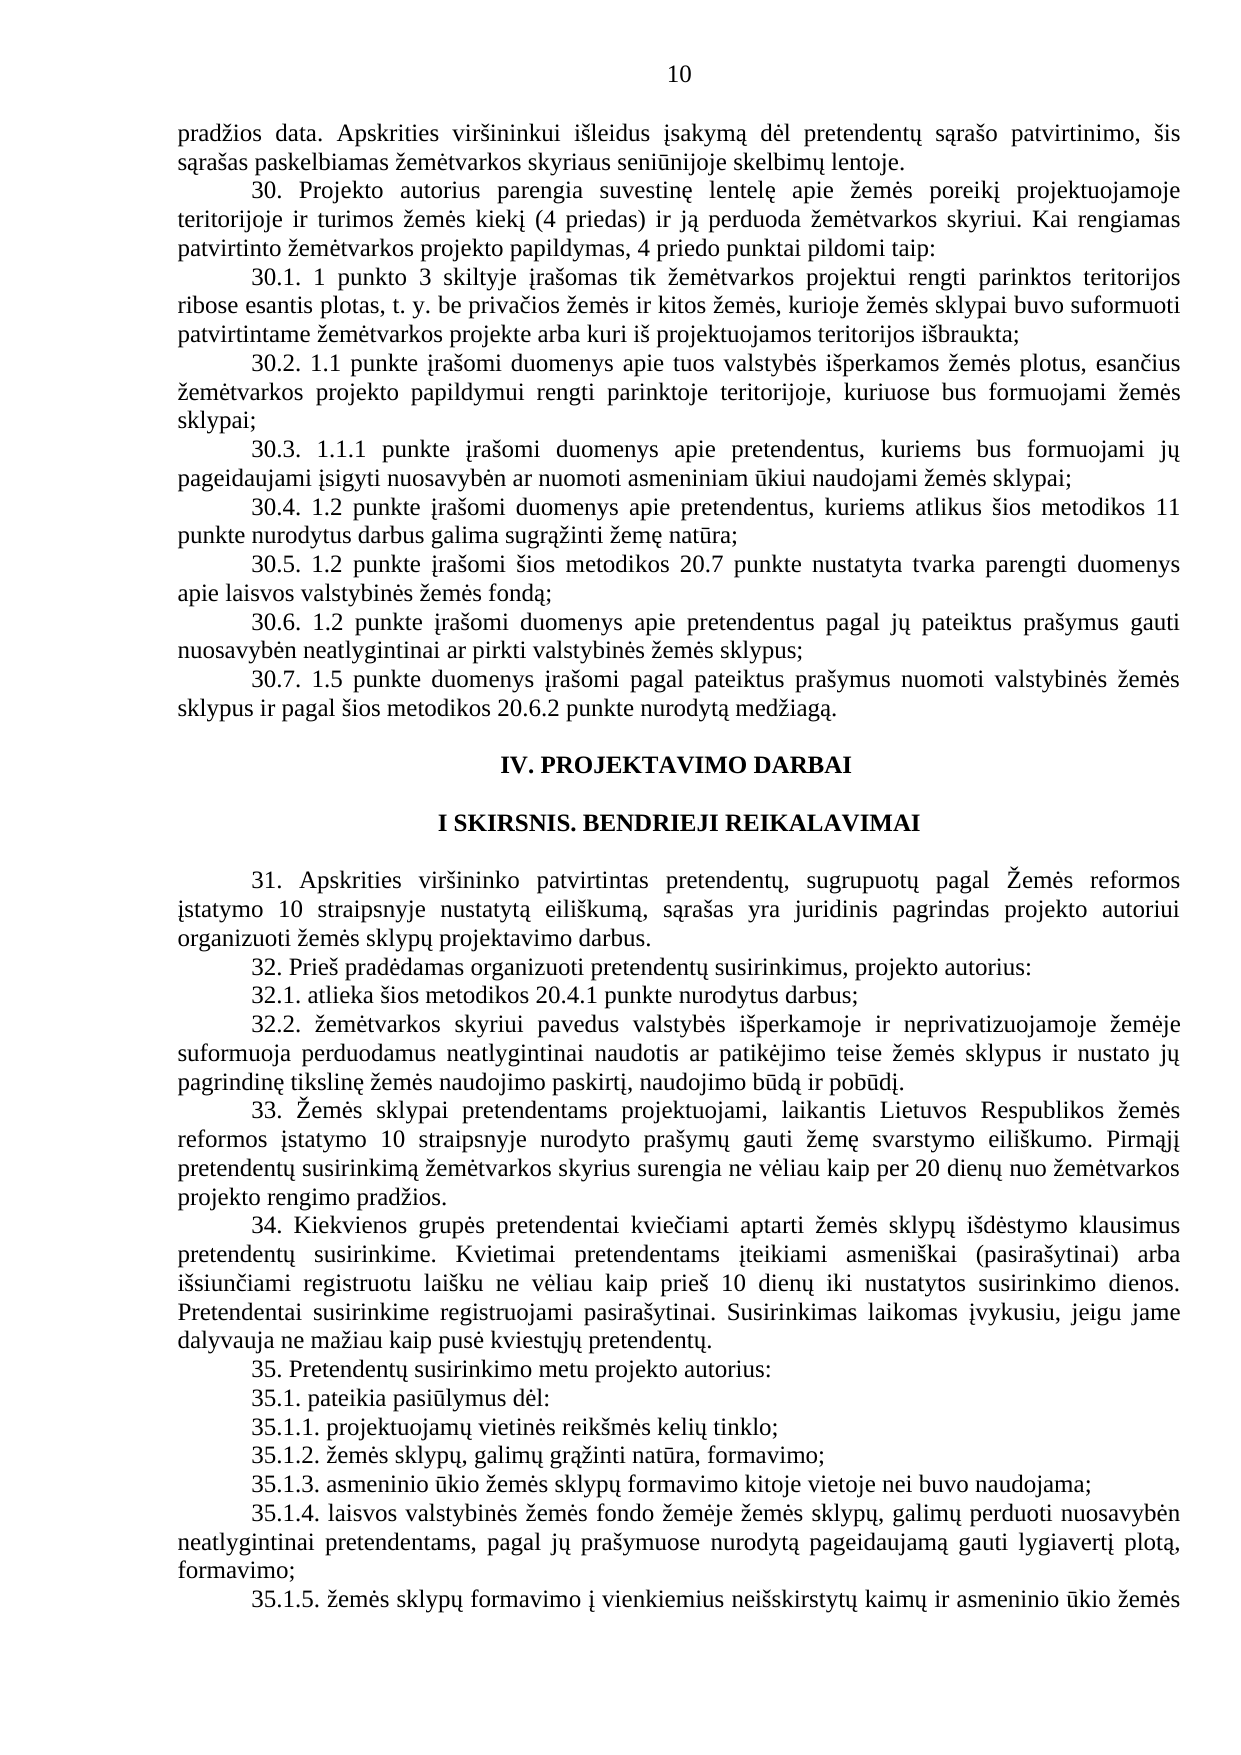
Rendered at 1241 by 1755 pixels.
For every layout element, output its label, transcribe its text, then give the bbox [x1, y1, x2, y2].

text 30.1. 1 punkto 3 skiltyje įrašomas tik žemėtvarkos projektui rengti parinktos teritorijos ribose esantis plotas, t. y. be privačios žemės ir kitos žemės, kurioje žemės sklypai buvo suformuoti patvirtintame žemėtvarkos projekte arba kuri iš projektuojamos teritorijos išbraukta; [177, 262, 1181, 348]
text 30.2. 1.1 punkte įrašomi duomenys apie tuos valstybės išperkamos žemės plotus, esančius žemėtvarkos projekto papildymui rengti parinktoje teritorijoje, kuriuose bus formuojami žemės sklypai; [177, 348, 1181, 434]
text 33. Žemės sklypai pretendentams projektuojami, laikantis Lietuvos Respublikos žemės reformos įstatymo 10 straipsnyje nurodyto prašymų gauti žemę svarstymo eiliškumo. Pirmąjį pretendentų susirinkimą žemėtvarkos skyrius surengia ne vėliau kaip per 20 dienų nuo žemėtvarkos projekto rengimo pradžios. [177, 1096, 1181, 1211]
text 32.1. atlieka šios metodikos 20.4.1 punkte nurodytus darbus; [177, 981, 1181, 1009]
text 35.1.3. asmeninio ūkio žemės sklypų formavimo kitoje vietoje nei buvo naudojama; [177, 1469, 1181, 1498]
text 35.1. pateikia pasiūlymus dėl: [177, 1383, 1181, 1412]
text 30.6. 1.2 punkte įrašomi duomenys apie pretendentus pagal jų pateiktus prašymus gauti nuosavybėn neatlygintinai ar pirkti valstybinės žemės sklypus; [177, 607, 1181, 664]
text 35. Pretendentų susirinkimo metu projekto autorius: [177, 1354, 1181, 1383]
text 34. Kiekvienos grupės pretendentai kviečiami aptarti žemės sklypų išdėstymo klausimus pretendentų susirinkime. Kvietimai pretendentams įteikiami asmeniškai (pasirašytinai) arba išsiunčiami registruotu laišku ne vėliau kaip prieš 10 dienų iki nustatytos susirinkimo dienos. Pretendentai susirinkime registruojami pasirašytinai. Susirinkimas laikomas įvykusiu, jeigu jame dalyvauja ne mažiau kaip pusė kviestųjų pretendentų. [177, 1211, 1181, 1354]
text pradžios data. Apskrities viršininkui išleidus įsakymą dėl pretendentų sąrašo patvirtinimo, šis sąrašas paskelbiamas žemėtvarkos skyriaus seniūnijoje skelbimų lentoje. [177, 118, 1181, 176]
text 30.3. 1.1.1 punkte įrašomi duomenys apie pretendentus, kuriems bus formuojami jų pageidaujami įsigyti nuosavybėn ar nuomoti asmeniniam ūkiui naudojami žemės sklypai; [177, 434, 1181, 492]
text 35.1.2. žemės sklypų, galimų grąžinti natūra, formavimo; [177, 1441, 1181, 1469]
text 35.1.5. žemės sklypų formavimo į vienkiemius neišskirstytų kaimų ir asmeninio ūkio žemės [177, 1584, 1181, 1613]
text I SKIRSNIS. BENDRIEJI REIKALAVIMAI [177, 808, 1181, 837]
text 32.2. žemėtvarkos skyriui pavedus valstybės išperkamoje ir neprivatizuojamoje žemėje suformuoja perduodamus neatlygintinai naudotis ar patikėjimo teise žemės sklypus ir nustato jų pagrindinę tikslinę žemės naudojimo paskirtį, naudojimo būdą ir pobūdį. [177, 1009, 1181, 1096]
text 30. Projekto autorius parengia suvestinę lentelę apie žemės poreikį projektuojamoje teritorijoje ir turimos žemės kiekį (4 priedas) ir ją perduoda žemėtvarkos skyriui. Kai rengiamas patvirtinto žemėtvarkos projekto papildymas, 4 priedo punktai pildomi taip: [177, 176, 1181, 262]
text 30.7. 1.5 punkte duomenys įrašomi pagal pateiktus prašymus nuomoti valstybinės žemės sklypus ir pagal šios metodikos 20.6.2 punkte nurodytą medžiagą. [177, 664, 1181, 722]
text 30.4. 1.2 punkte įrašomi duomenys apie pretendentus, kuriems atlikus šios metodikos 11 punkte nurodytus darbus galima sugrąžinti žemę natūra; [177, 492, 1181, 549]
text 30.5. 1.2 punkte įrašomi šios metodikos 20.7 punkte nustatyta tvarka parengti duomenys apie laisvos valstybinės žemės fondą; [177, 549, 1181, 607]
text 35.1.4. laisvos valstybinės žemės fondo žemėje žemės sklypų, galimų perduoti nuosavybėn neatlygintinai pretendentams, pagal jų prašymuose nurodytą pageidaujamą gauti lygiavertį plotą, formavimo; [177, 1498, 1181, 1584]
text 32. Prieš pradėdamas organizuoti pretendentų susirinkimus, projekto autorius: [177, 952, 1181, 981]
text 35.1.1. projektuojamų vietinės reikšmės kelių tinklo; [177, 1412, 1181, 1441]
text IV. PROJEKTAVIMO DARBAI [177, 751, 1181, 779]
text 31. Apskrities viršininko patvirtintas pretendentų, sugrupuotų pagal Žemės reformos įstatymo 10 straipsnyje nustatytą eiliškumą, sąrašas yra juridinis pagrindas projekto autoriui organizuoti žemės sklypų projektavimo darbus. [177, 866, 1181, 952]
